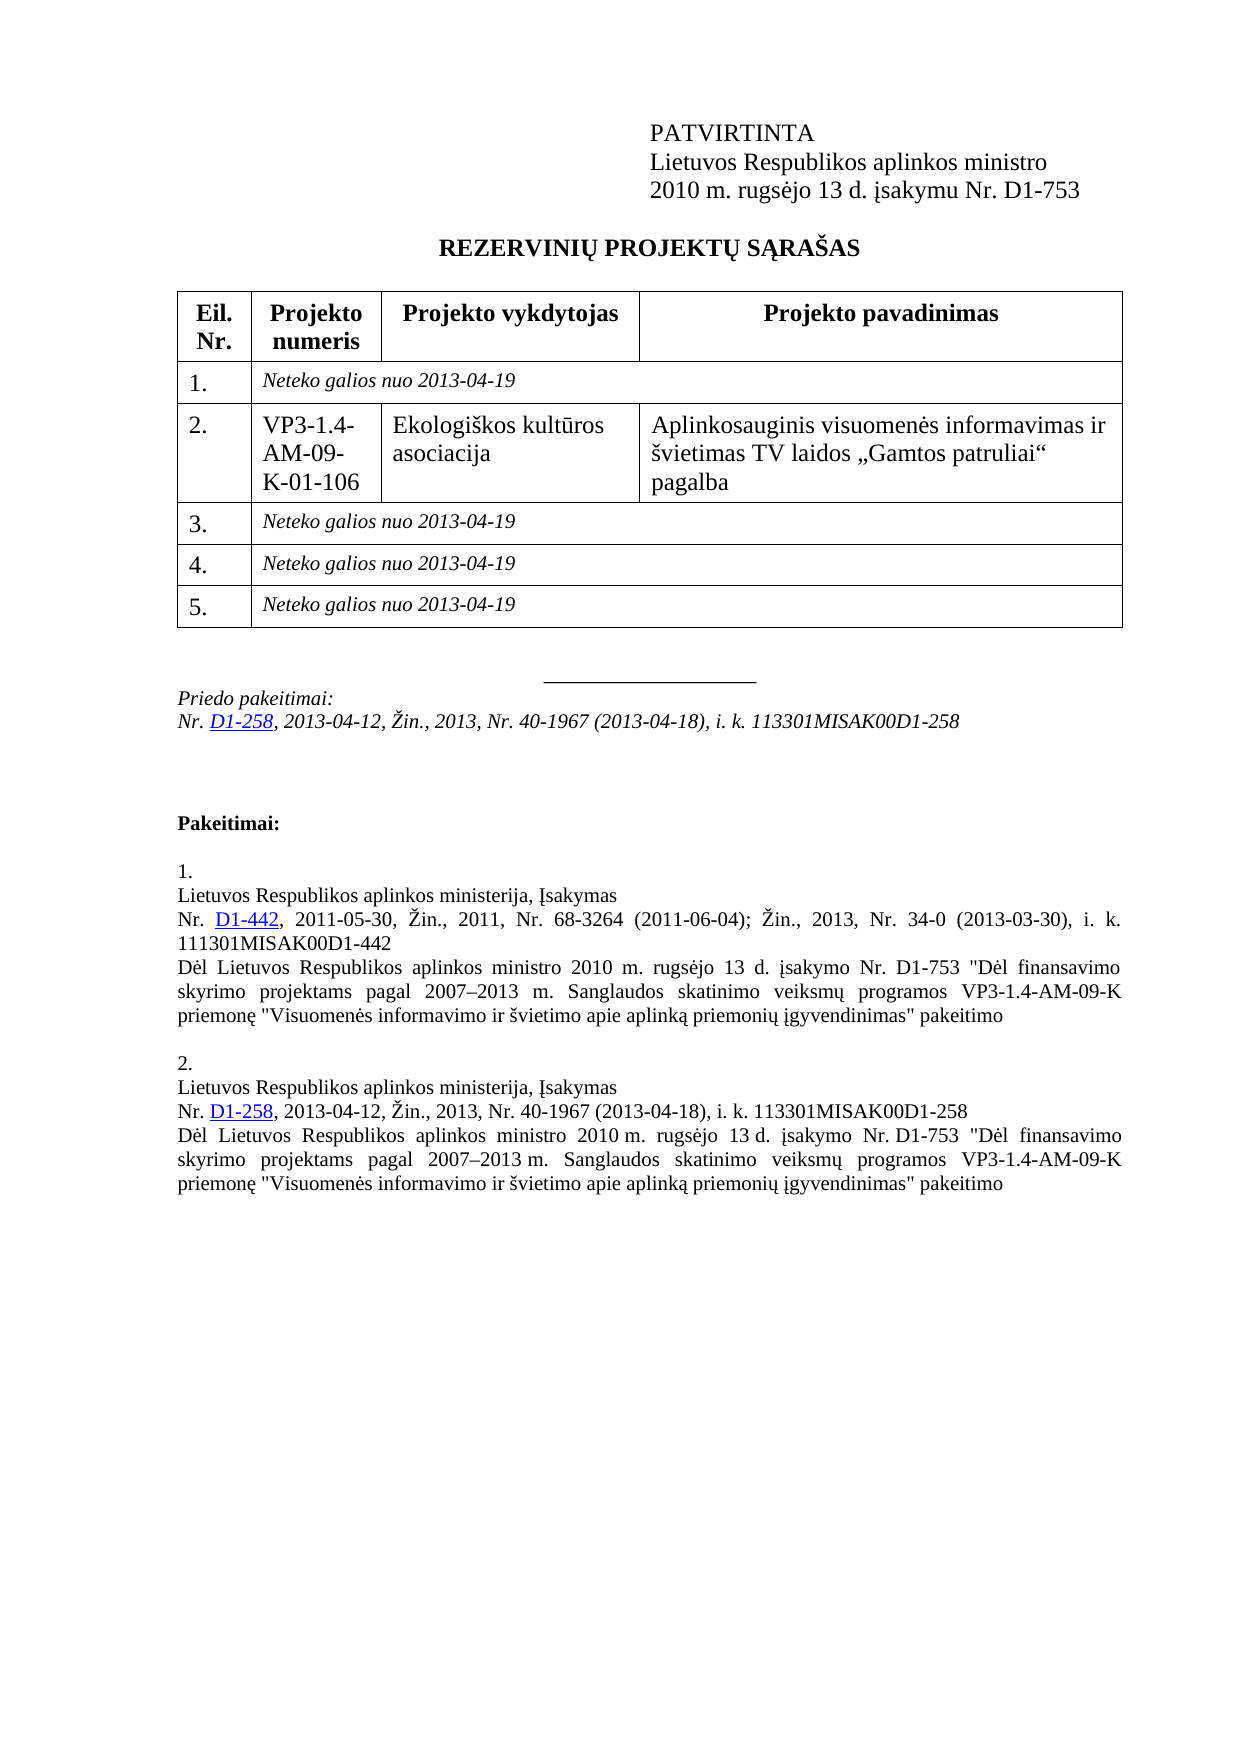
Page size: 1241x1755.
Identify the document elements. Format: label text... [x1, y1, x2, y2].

table_cell 2. [178, 404, 251, 502]
text 2. [177, 1051, 1122, 1075]
table_cell 5. [178, 586, 251, 627]
text Nr. D1-442, 2011-05-30, Žin., 2011, Nr. 68-3264 (2011-06-04); Žin., 2013, Nr. 34-0 (2013-03-30), i. k. 111301MISAK00D1-442 [177, 907, 1122, 955]
table_header Projekto vykdytojas [382, 292, 639, 361]
table_cell 4. [178, 545, 251, 585]
text Nr. D1-258, 2013-04-12, Žin., 2013, Nr. 40-1967 (2013-04-18), i. k. 113301MISAK00D1-258 [177, 1099, 1122, 1123]
table_cell 3. [178, 503, 251, 543]
table_cell Neteko galios nuo 2013-04-19 [252, 362, 1122, 403]
text Nr. D1-258, 2013-04-12, Žin., 2013, Nr. 40-1967 (2013-04-18), i. k. 113301MISAK00D1-258 [177, 709, 1122, 733]
table_cell 1. [178, 362, 251, 403]
text Lietuvos Respublikos aplinkos ministerija, Įsakymas [177, 883, 1122, 907]
table_cell Neteko galios nuo 2013-04-19 [252, 586, 1122, 627]
text Lietuvos Respublikos aplinkos ministro [649, 147, 1122, 176]
table_header Projekto numeris [252, 292, 381, 361]
table_cell Ekologiškos kultūros asociacija [382, 404, 639, 502]
text PATVIRTINTA [649, 118, 1122, 147]
text 2010 m. rugsėjo 13 d. įsakymu Nr. D1-753 [649, 176, 1122, 204]
text Lietuvos Respublikos aplinkos ministerija, Įsakymas [177, 1075, 1122, 1099]
text Priedo pakeitimai: [177, 685, 1122, 709]
table_header Eil. Nr. [178, 292, 251, 361]
table_cell Neteko galios nuo 2013-04-19 [252, 503, 1122, 543]
table_cell Neteko galios nuo 2013-04-19 [252, 545, 1122, 585]
text Pakeitimai: [177, 810, 1122, 834]
table_cell VP3-1.4-AM-09-K-01-106 [252, 404, 381, 502]
text Rezervinių projektų sąrašas [177, 233, 1122, 262]
text Dėl Lietuvos Respublikos aplinkos ministro 2010 m. rugsėjo 13 d. įsakymo Nr. D1-753 "Dėl finansavimo skyrimo projektams pagal 2007–2013 m. Sanglaudos skatinimo veiksmų programos VP3-1.4-AM-09-K priemonę "Visuomenės informavimo ir švietimo apie aplinką priemonių įgyvendinimas" pakeitimo [177, 1123, 1122, 1195]
table_header Projekto pavadinimas [640, 292, 1122, 361]
table_cell Aplinkosauginis visuomenės informavimas ir švietimas TV laidos „Gamtos patruliai“ pagalba [640, 404, 1122, 502]
text Dėl Lietuvos Respublikos aplinkos ministro 2010 m. rugsėjo 13 d. įsakymo Nr. D1-753 "Dėl finansavimo skyrimo projektams pagal 2007–2013 m. Sanglaudos skatinimo veiksmų programos VP3-1.4-AM-09-K priemonę "Visuomenės informavimo ir švietimo apie aplinką priemonių įgyvendinimas" pakeitimo [177, 955, 1122, 1027]
text 1. [177, 858, 1122, 883]
text _________________ [177, 657, 1122, 685]
